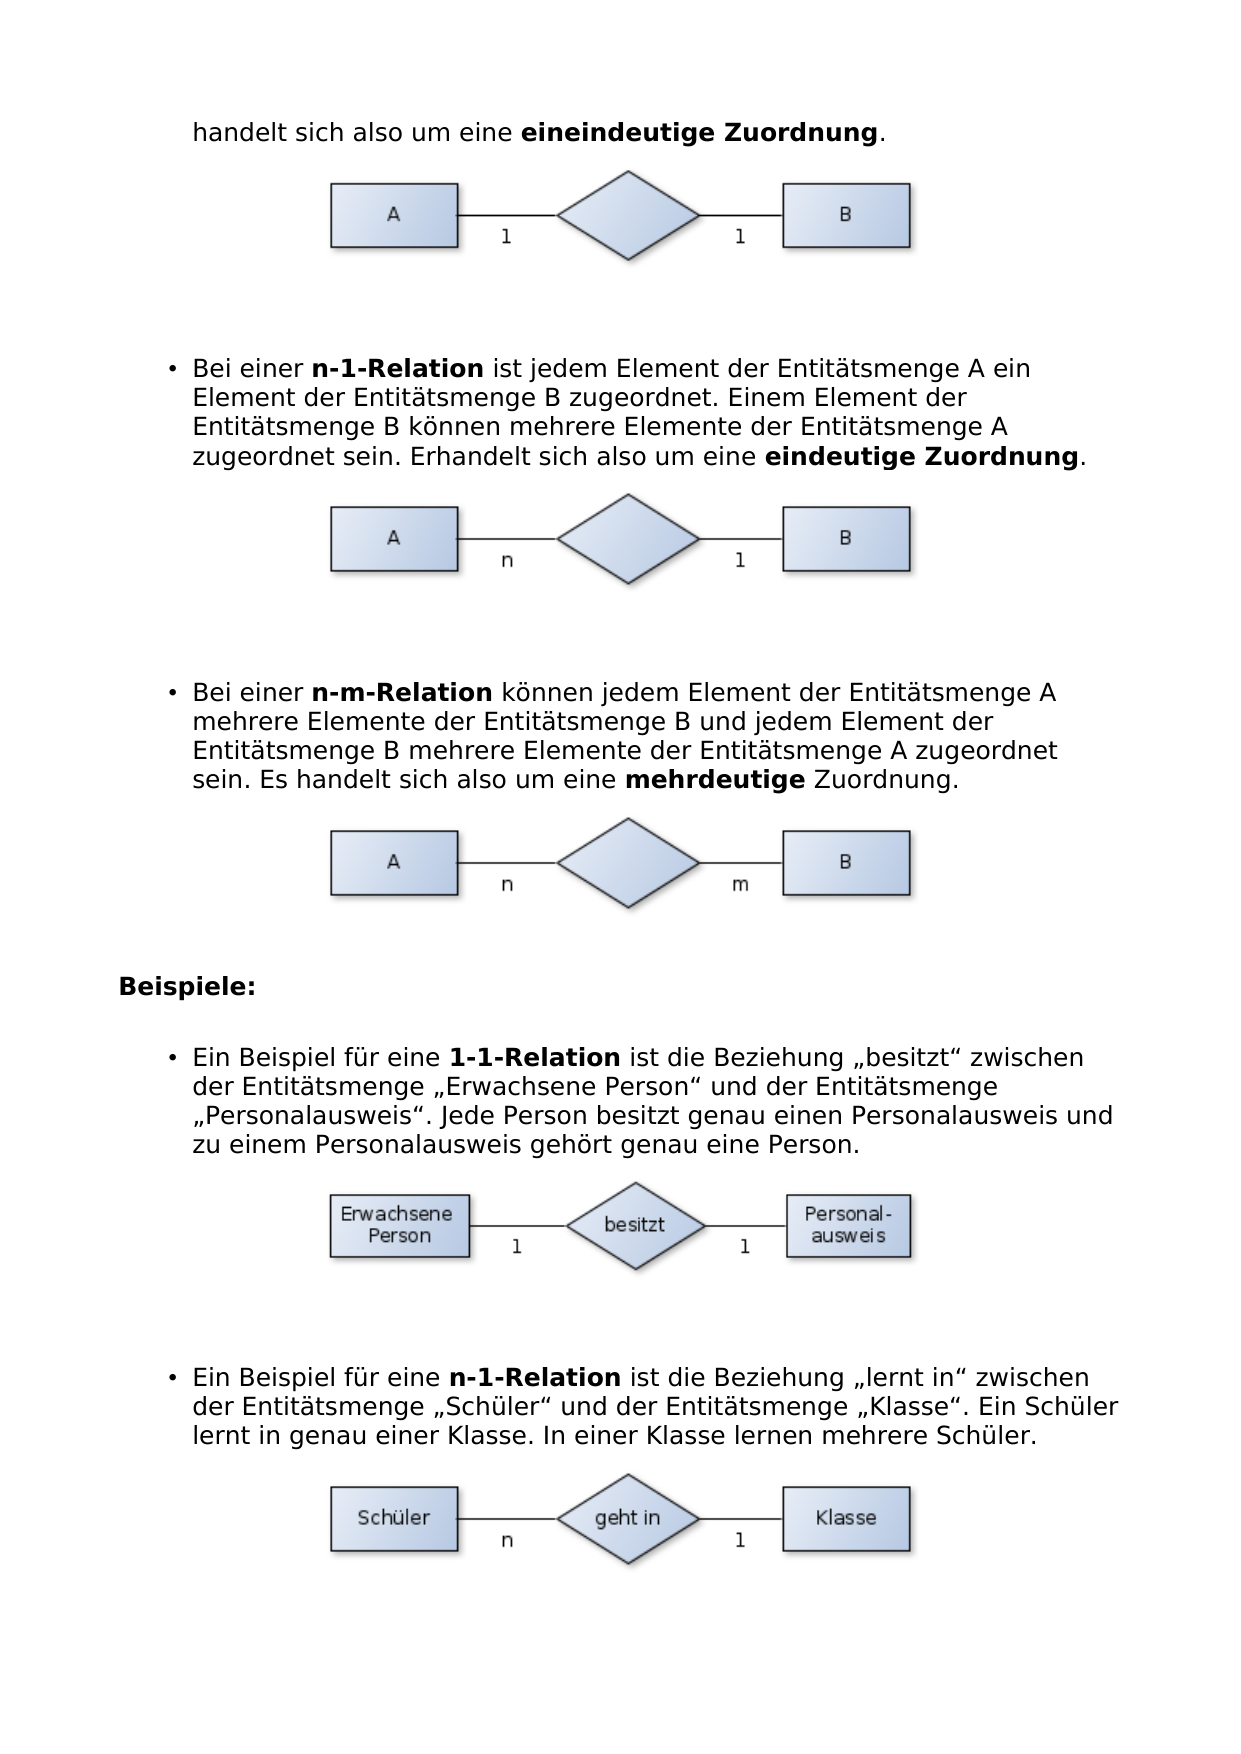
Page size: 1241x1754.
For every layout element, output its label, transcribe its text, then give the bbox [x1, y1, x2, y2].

picture [307, 147, 933, 283]
list Ein Beispiel für eine n-1-Relation ist die Beziehung „lernt in“ zwischen der Entitätsmenge „Schüler“ und der Entitätsmenge „Klasse“. Ein Schüler lernt in genau einer Klasse. In einer Klasse lernen mehrere Schüler. [177, 1363, 1122, 1451]
text Beispiele: [118, 972, 1122, 1001]
list Ein Beispiel für eine 1-1-Relation ist die Beziehung „besitzt“ zwischen der Entitätsmenge „Erwachsene Person“ und der Entitätsmenge „Personalausweis“. Jede Person besitzt genau einen Personalausweis und zu einem Personalausweis gehört genau eine Person. [177, 1043, 1122, 1159]
picture [307, 1450, 933, 1587]
picture [307, 794, 933, 931]
list handelt sich also um eine eineindeutige Zuordnung. [177, 118, 1122, 147]
picture [307, 1159, 933, 1292]
list Bei einer n-m-Relation können jedem Element der Entitätsmenge A mehrere Elemente der Entitätsmenge B und jedem Element der Entitätsmenge B mehrere Elemente der Entitätsmenge A zugeordnet sein. Es handelt sich also um eine mehrdeutige Zuordnung. [177, 678, 1122, 794]
list Bei einer n-1-Relation ist jedem Element der Entitätsmenge A ein Element der Entitätsmenge B zugeordnet. Einem Element der Entitätsmenge B können mehrere Elemente der Entitätsmenge A zugeordnet sein. Erhandelt sich also um eine eindeutige Zuordnung. [177, 354, 1122, 471]
picture [307, 470, 933, 607]
